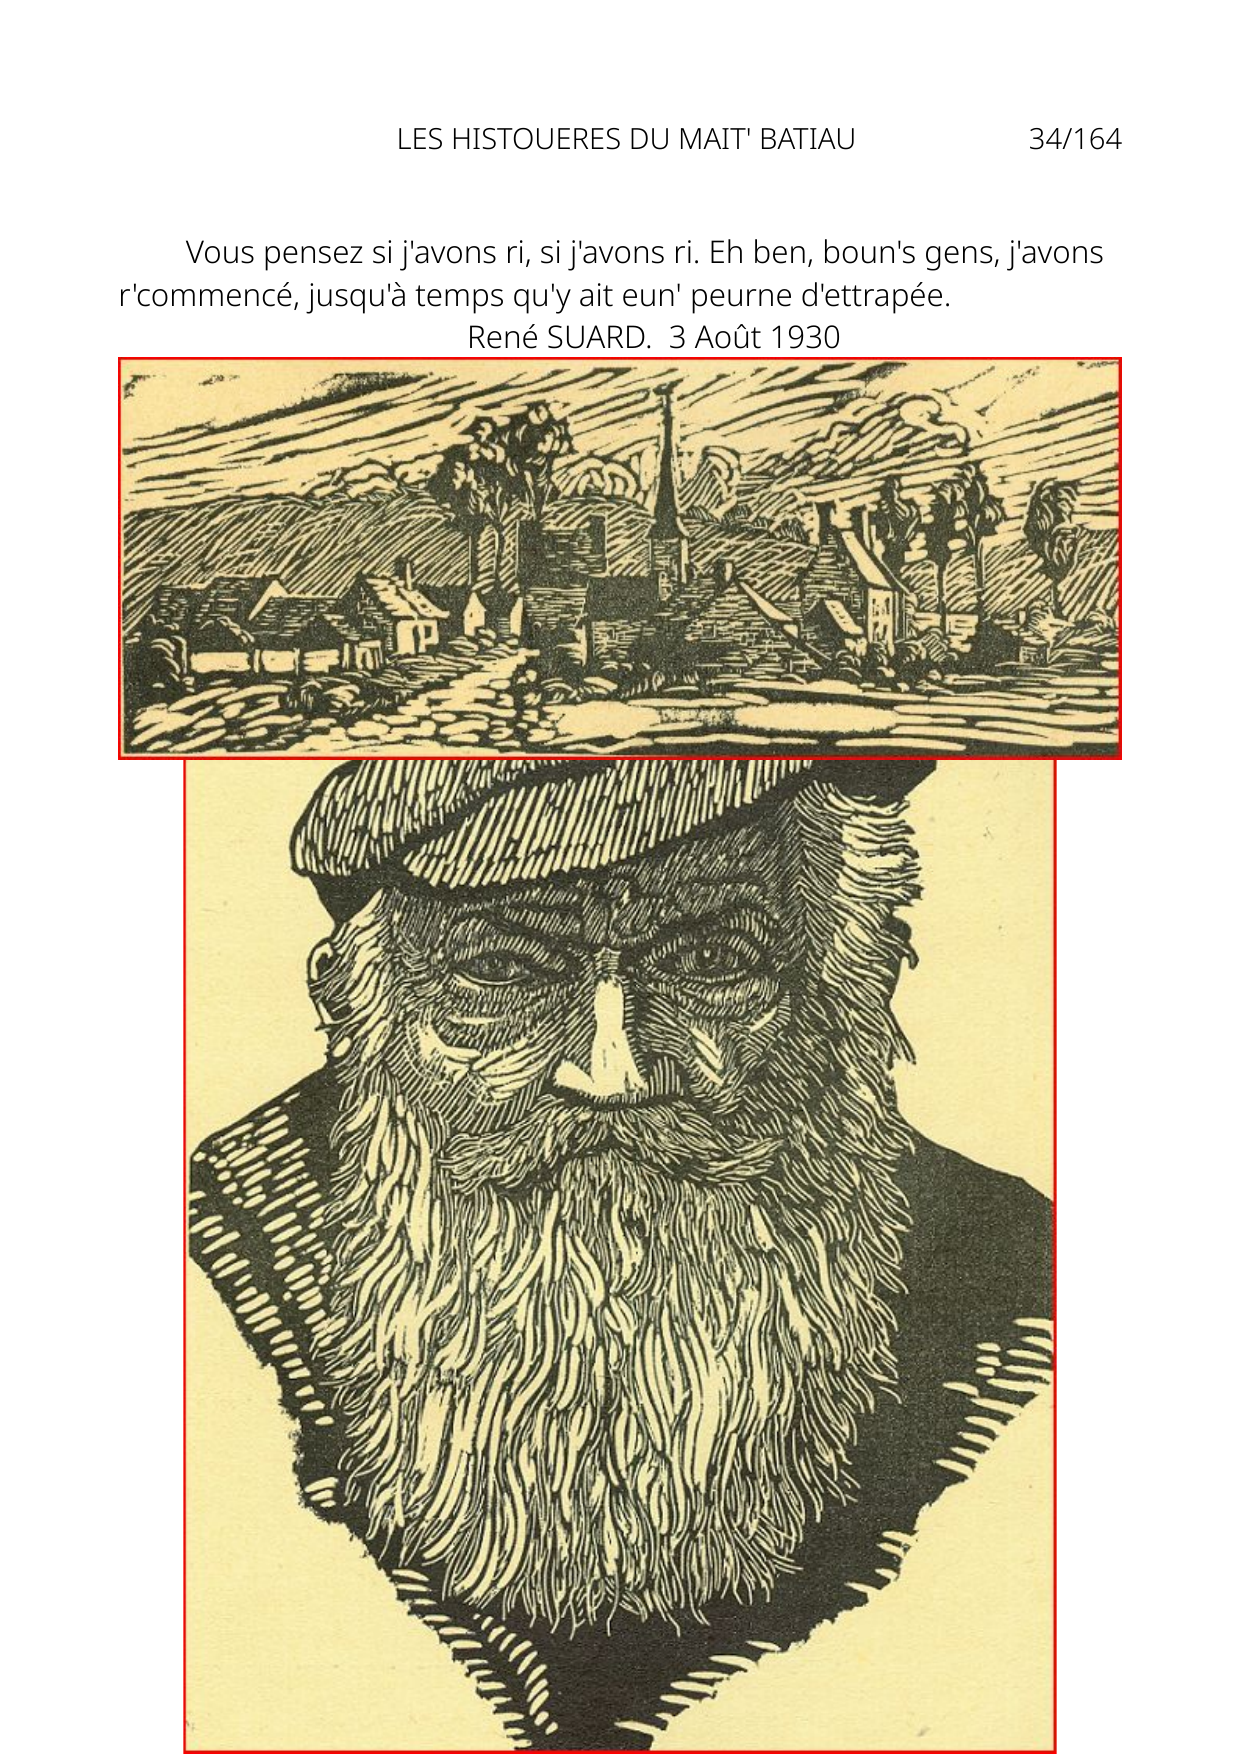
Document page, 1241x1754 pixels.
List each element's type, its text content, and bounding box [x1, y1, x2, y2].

text René SUARD. 3 Août 1930 [118, 315, 1122, 357]
text Vous pensez si j'avons ri, si j'avons ri. Eh ben, boun's gens, j'avons r'commencé, jusqu'à temps qu'y ait eun' peurne d'ettrapée. [118, 230, 1122, 315]
picture [118, 357, 1122, 1754]
